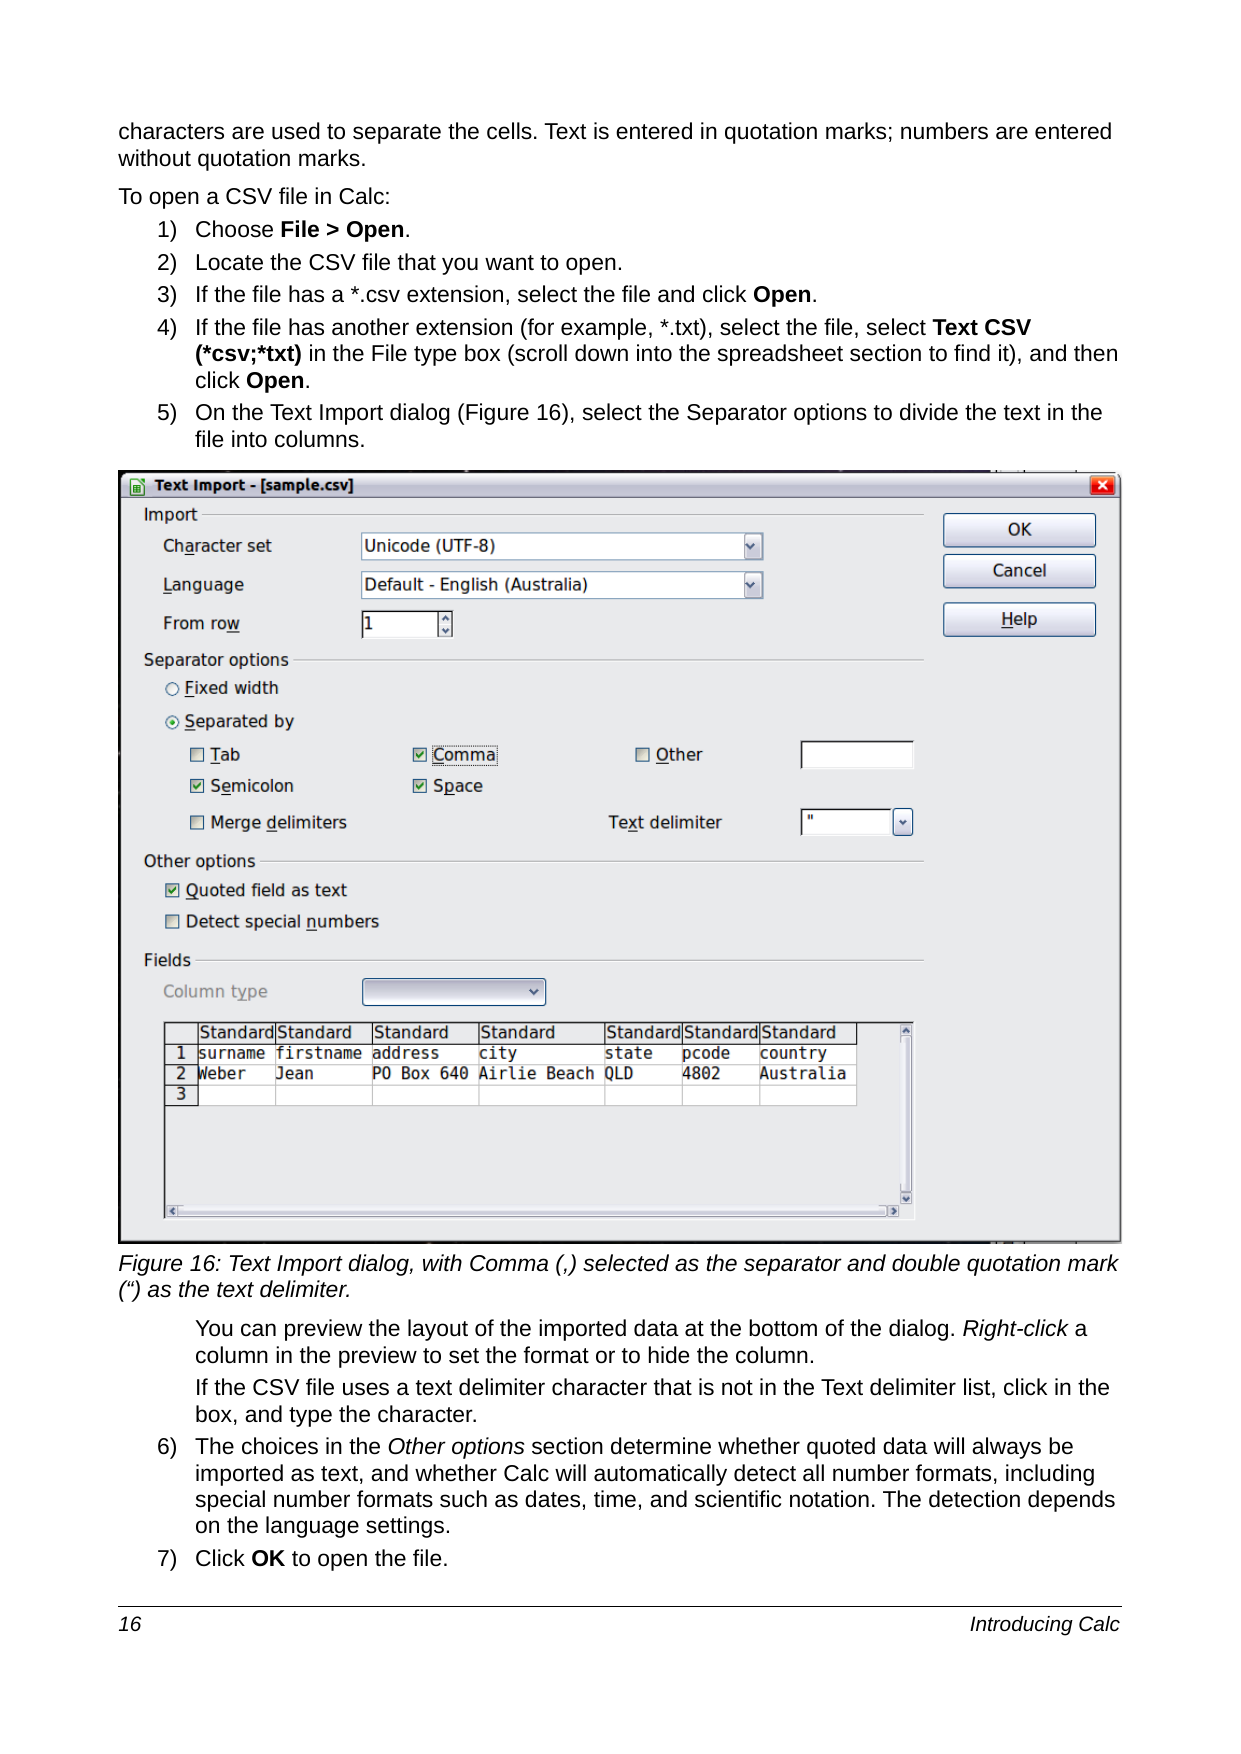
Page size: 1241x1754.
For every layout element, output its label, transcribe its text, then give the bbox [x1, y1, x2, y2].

picture [118, 470, 1123, 1244]
text Figure 16: Text Import dialog, with Comma (,) selected as the separator and double quotation mark (“) as the text delimiter. [118, 1250, 1122, 1303]
list Locate the CSV file that you want to open. [177, 249, 1122, 275]
list Click OK to open the file. [177, 1545, 1122, 1571]
list Choose File > Open. [177, 216, 1122, 242]
list If the CSV file uses a text delimiter character that is not in the Text delimiter list, click in the box, and type the character. [177, 1374, 1122, 1427]
list If the file has a *.csv extension, select the file and click Open. [177, 281, 1122, 308]
list You can preview the layout of the imported data at the bottom of the dialog. Right-click a column in the preview to set the format or to hide the column. [177, 1315, 1122, 1368]
text characters are used to separate the cells. Text is entered in quotation marks; numbers are entered without quotation marks. [118, 118, 1122, 171]
list On the Text Import dialog (Figure 16), select the Separator options to divide the text in the file into columns. [177, 399, 1122, 452]
list If the file has another extension (for example, *.txt), select the file, select Text CSV (*csv;*txt) in the File type box (scroll down into the spreadsheet section to find it), and then click Open. [177, 314, 1122, 393]
list To open a CSV file in Calc: [118, 183, 1122, 210]
list The choices in the Other options section determine whether quoted data will always be imported as text, and whether Calc will automatically detect all number formats, including special number formats such as dates, time, and scientific notation. The detection depends on the language settings. [177, 1433, 1122, 1538]
